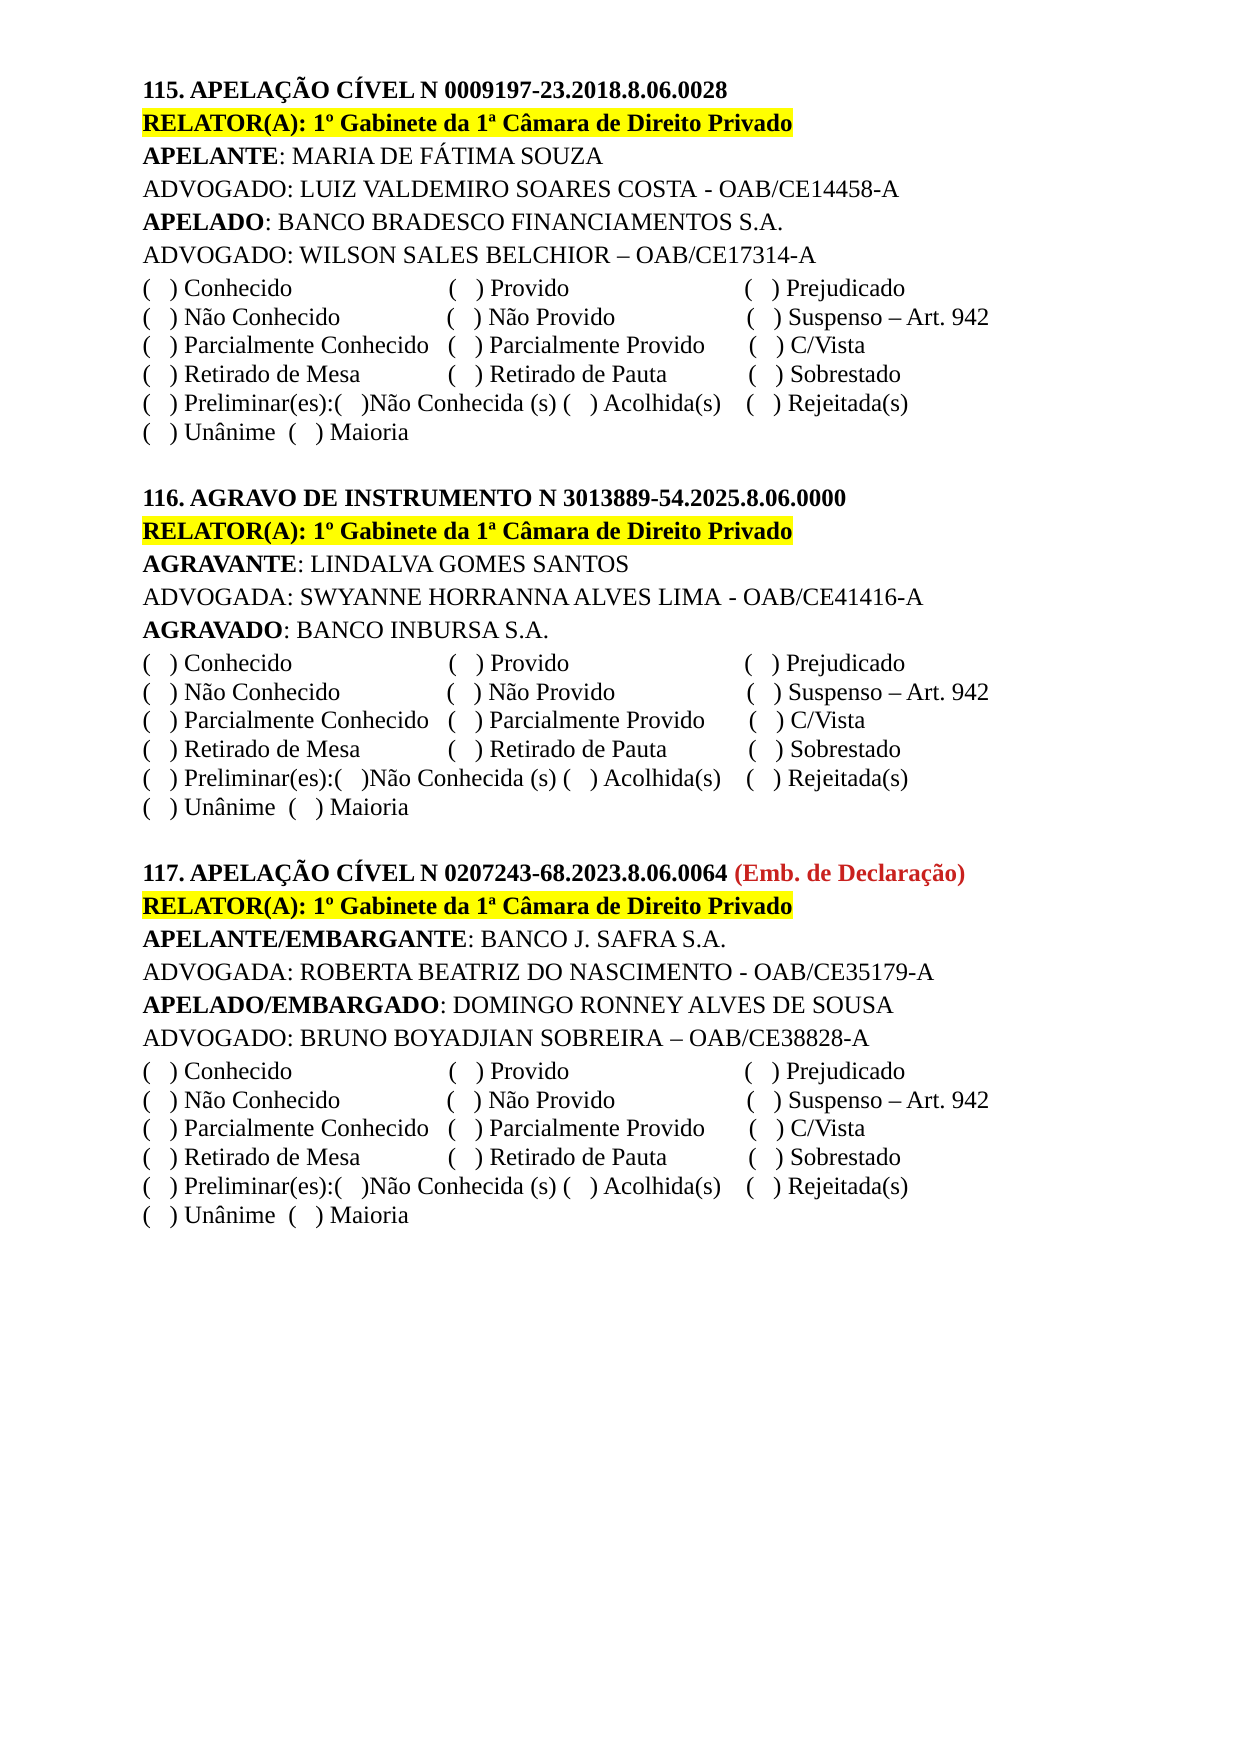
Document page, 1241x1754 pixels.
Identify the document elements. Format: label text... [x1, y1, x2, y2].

text ( ) Parcialmente Conhecido ( ) Parcialmente Provido ( ) C/Vista [142, 331, 1158, 359]
text ( ) Retirado de Mesa ( ) Retirado de Pauta ( ) Sobrestado [142, 359, 1158, 388]
text ( ) Retirado de Mesa ( ) Retirado de Pauta ( ) Sobrestado [142, 1142, 1158, 1171]
text ( ) Conhecido ( ) Provido ( ) Prejudicado [142, 273, 1141, 302]
text ( ) Preliminar(es):( )Não Conhecida (s) ( ) Acolhida(s) ( ) Rejeitada(s) [142, 388, 1158, 417]
text ( ) Conhecido ( ) Provido ( ) Prejudicado [142, 1056, 1141, 1085]
text ( ) Conhecido ( ) Provido ( ) Prejudicado [142, 648, 1141, 677]
text 115. APELAÇÃO CÍVEL N 0009197-23.2018.8.06.0028 RELATOR(A): 1º Gabinete da 1ª Câmara de Direito Privado APELANTE: MARIA DE FÁTIMA SOUZA ADVOGADO: LUIZ VALDEMIRO SOARES COSTA - OAB/CE14458-A APELADO: BANCO BRADESCO FINANCIAMENTOS S.A. ADVOGADO: WILSON SALES BELCHIOR – OAB/CE17314-A [142, 75, 1141, 269]
text ( ) Retirado de Mesa ( ) Retirado de Pauta ( ) Sobrestado [142, 734, 1158, 763]
text ( ) Parcialmente Conhecido ( ) Parcialmente Provido ( ) C/Vista [142, 706, 1158, 734]
text ( ) Unânime ( ) Maioria [142, 1200, 1141, 1294]
text ( ) Unânime ( ) Maioria 117. APELAÇÃO CÍVEL N 0207243-68.2023.8.06.0064 (Emb. de Declaração) RELATOR(A): 1º Gabinete da 1ª Câmara de Direito Privado APELANTE/EMBARGANTE: BANCO J. SAFRA S.A. ADVOGADA: ROBERTA BEATRIZ DO NASCIMENTO - OAB/CE35179-A APELADO/EMBARGADO: DOMINGO RONNEY ALVES DE SOUSA ADVOGADO: BRUNO BOYADJIAN SOBREIRA – OAB/CE38828-A [142, 792, 1141, 1052]
text ( ) Parcialmente Conhecido ( ) Parcialmente Provido ( ) C/Vista [142, 1113, 1158, 1142]
text ( ) Preliminar(es):( )Não Conhecida (s) ( ) Acolhida(s) ( ) Rejeitada(s) [142, 763, 1158, 792]
text ( ) Unânime ( ) Maioria 116. AGRAVO DE INSTRUMENTO N 3013889-54.2025.8.06.0000 RELATOR(A): 1º Gabinete da 1ª Câmara de Direito Privado AGRAVANTE: LINDALVA GOMES SANTOS ADVOGADA: SWYANNE HORRANNA ALVES LIMA - OAB/CE41416-A AGRAVADO: BANCO INBURSA S.A. [142, 417, 1141, 644]
text ( ) Não Conhecido ( ) Não Provido ( ) Suspenso – Art. 942 [142, 677, 1158, 706]
text ( ) Não Conhecido ( ) Não Provido ( ) Suspenso – Art. 942 [142, 302, 1158, 331]
text ( ) Preliminar(es):( )Não Conhecida (s) ( ) Acolhida(s) ( ) Rejeitada(s) [142, 1171, 1158, 1200]
text ( ) Não Conhecido ( ) Não Provido ( ) Suspenso – Art. 942 [142, 1085, 1158, 1113]
